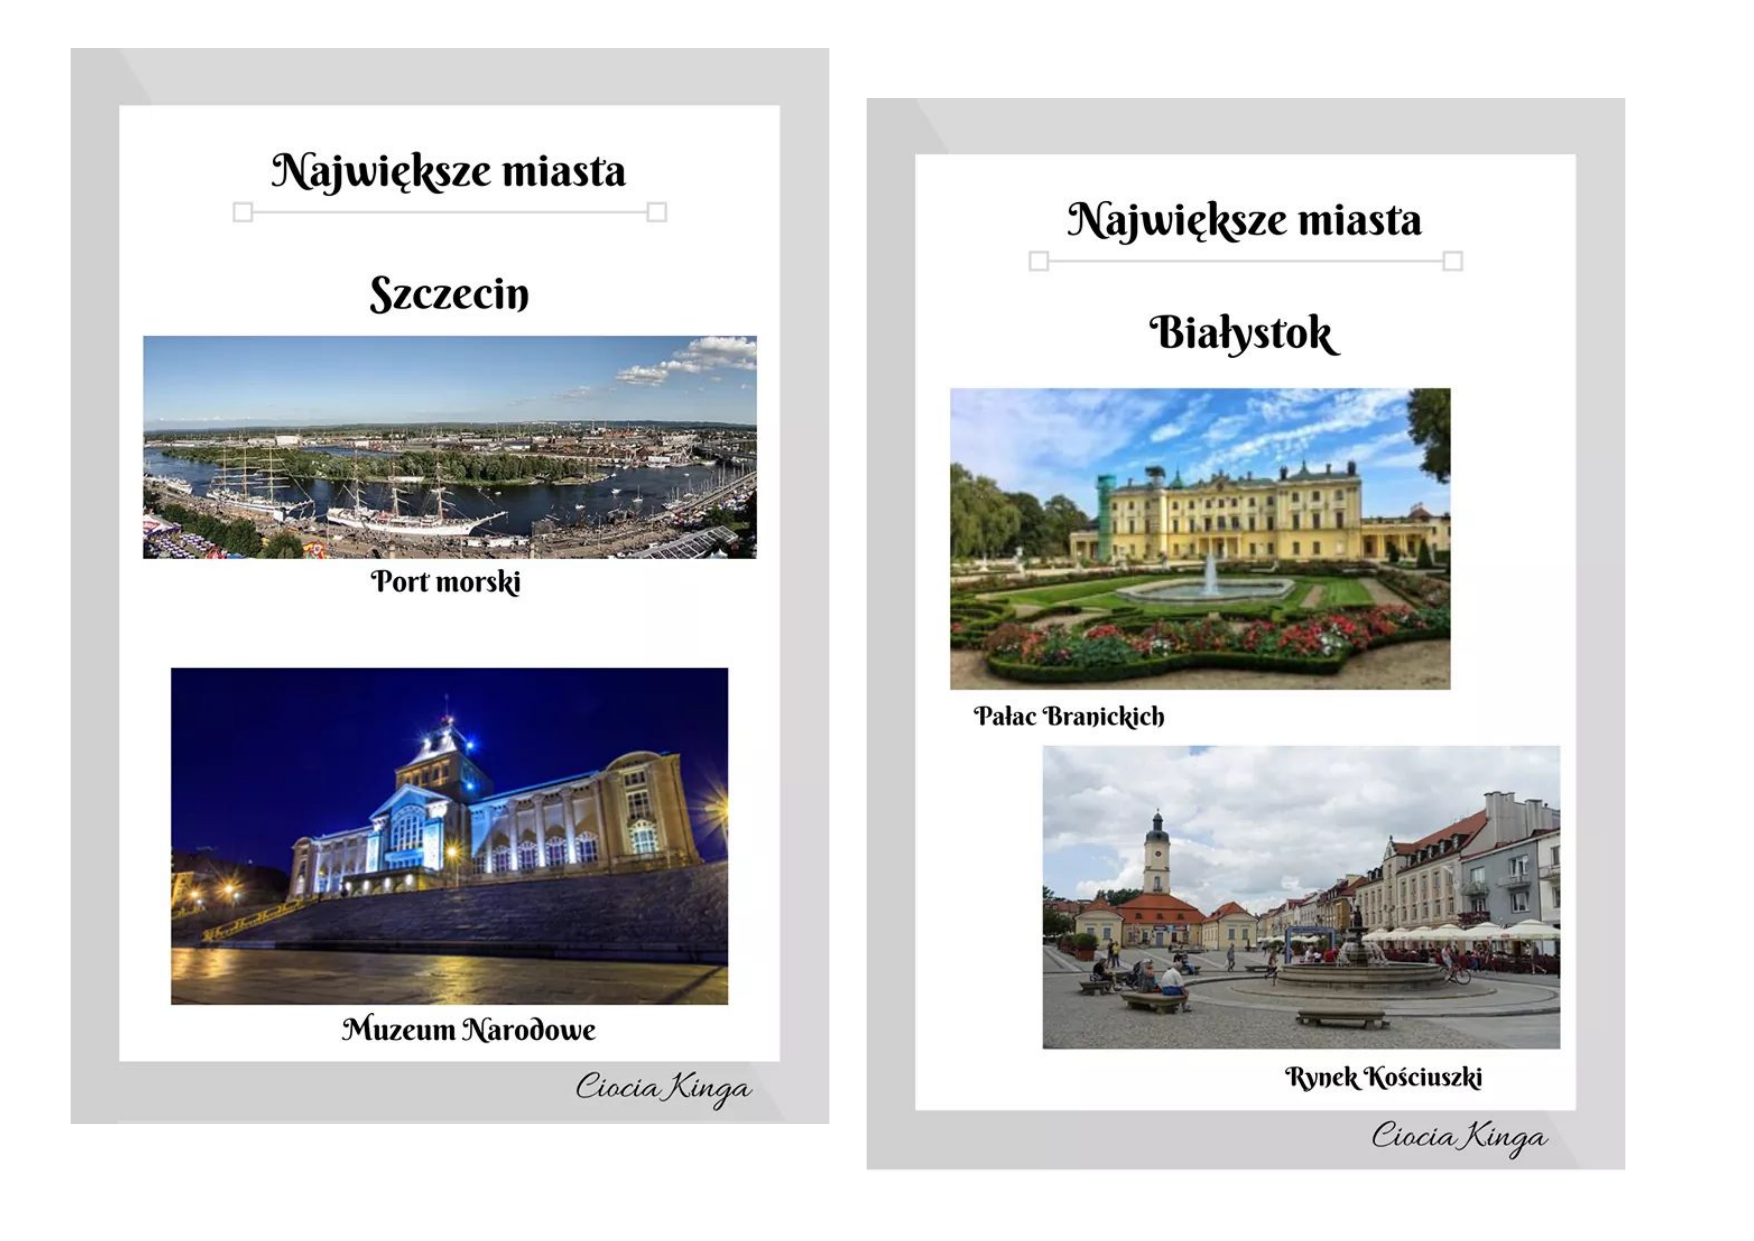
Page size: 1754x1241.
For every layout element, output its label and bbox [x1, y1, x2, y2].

picture [866, 98, 1626, 1174]
picture [70, 48, 830, 1124]
